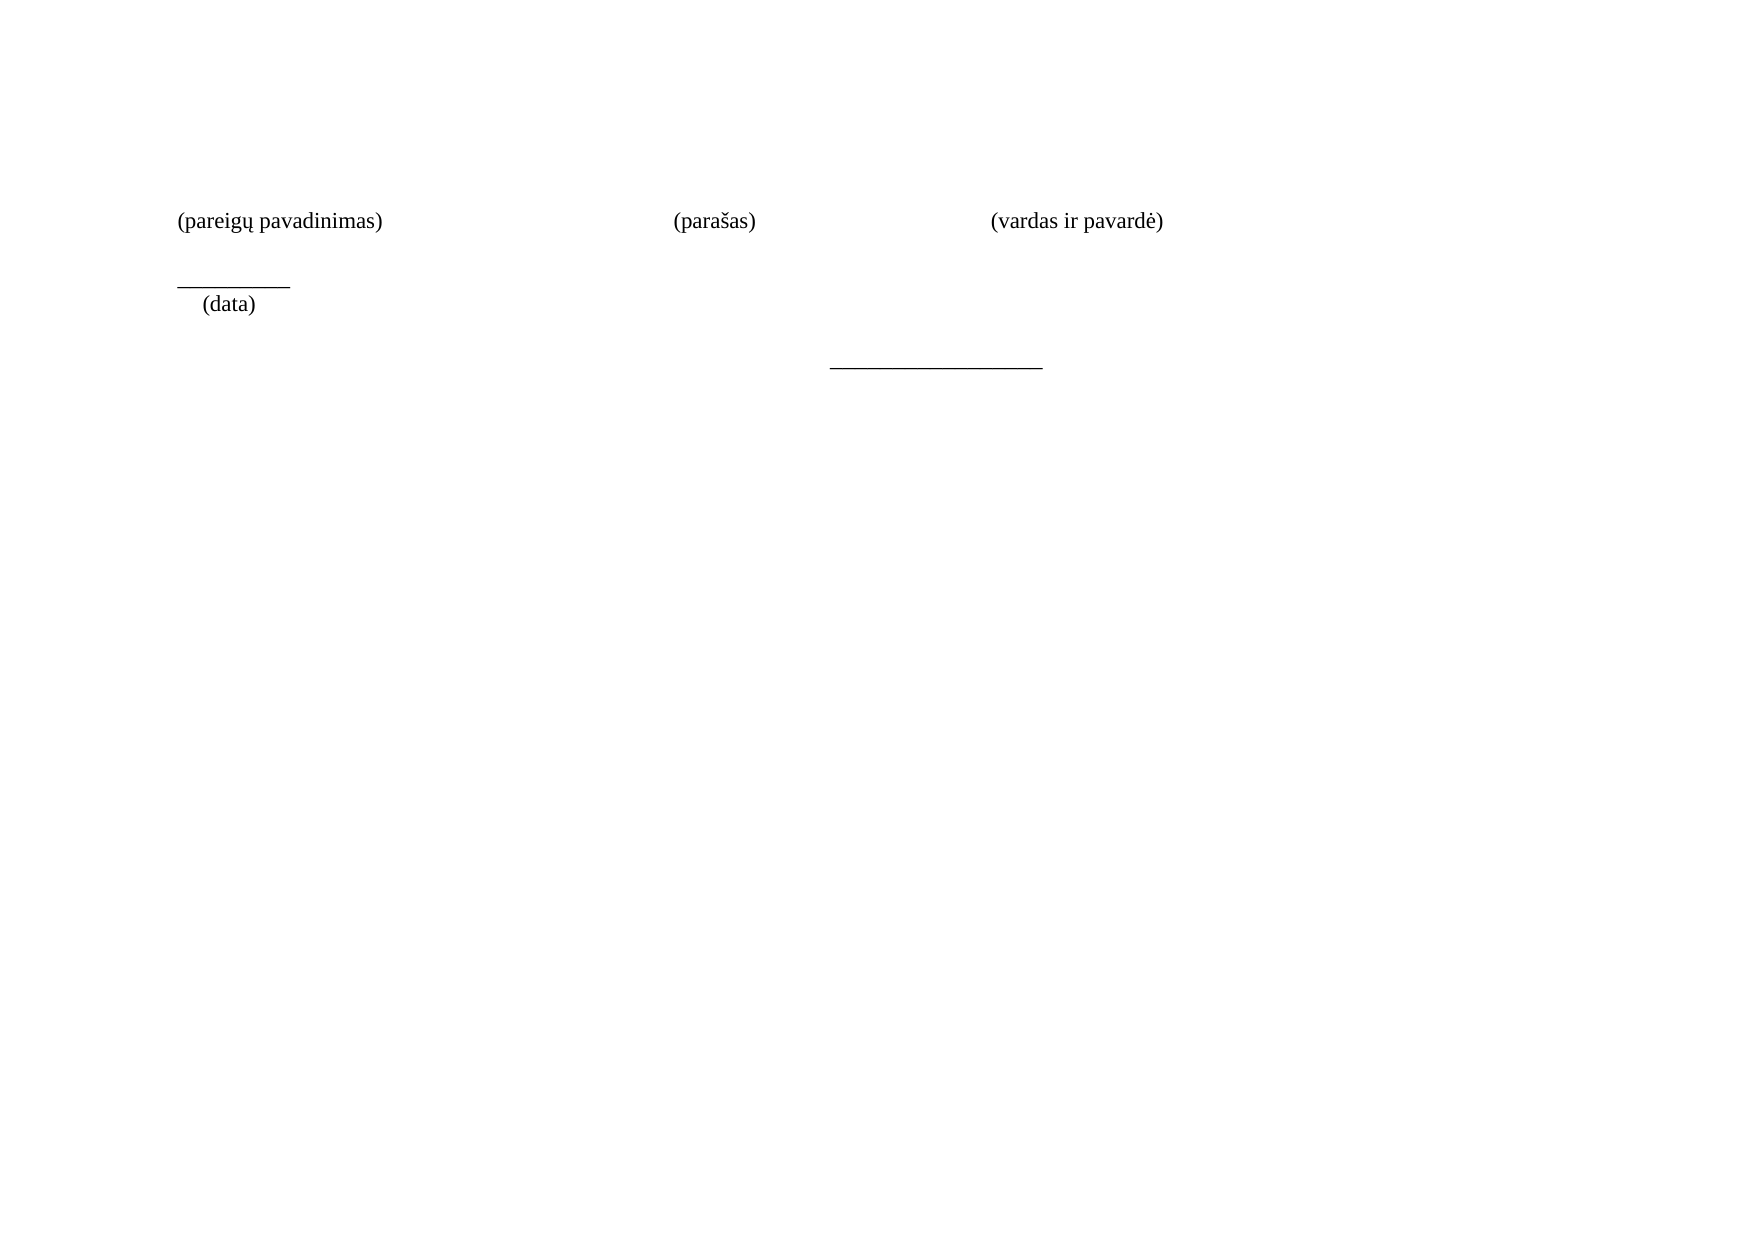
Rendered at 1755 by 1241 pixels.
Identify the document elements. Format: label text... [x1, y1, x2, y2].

text _________________ [177, 343, 1695, 372]
text (pareigų pavadinimas) (parašas) (vardas ir pavardė) [177, 207, 1695, 233]
text _________ [177, 262, 1695, 291]
text (data) [202, 291, 1695, 317]
